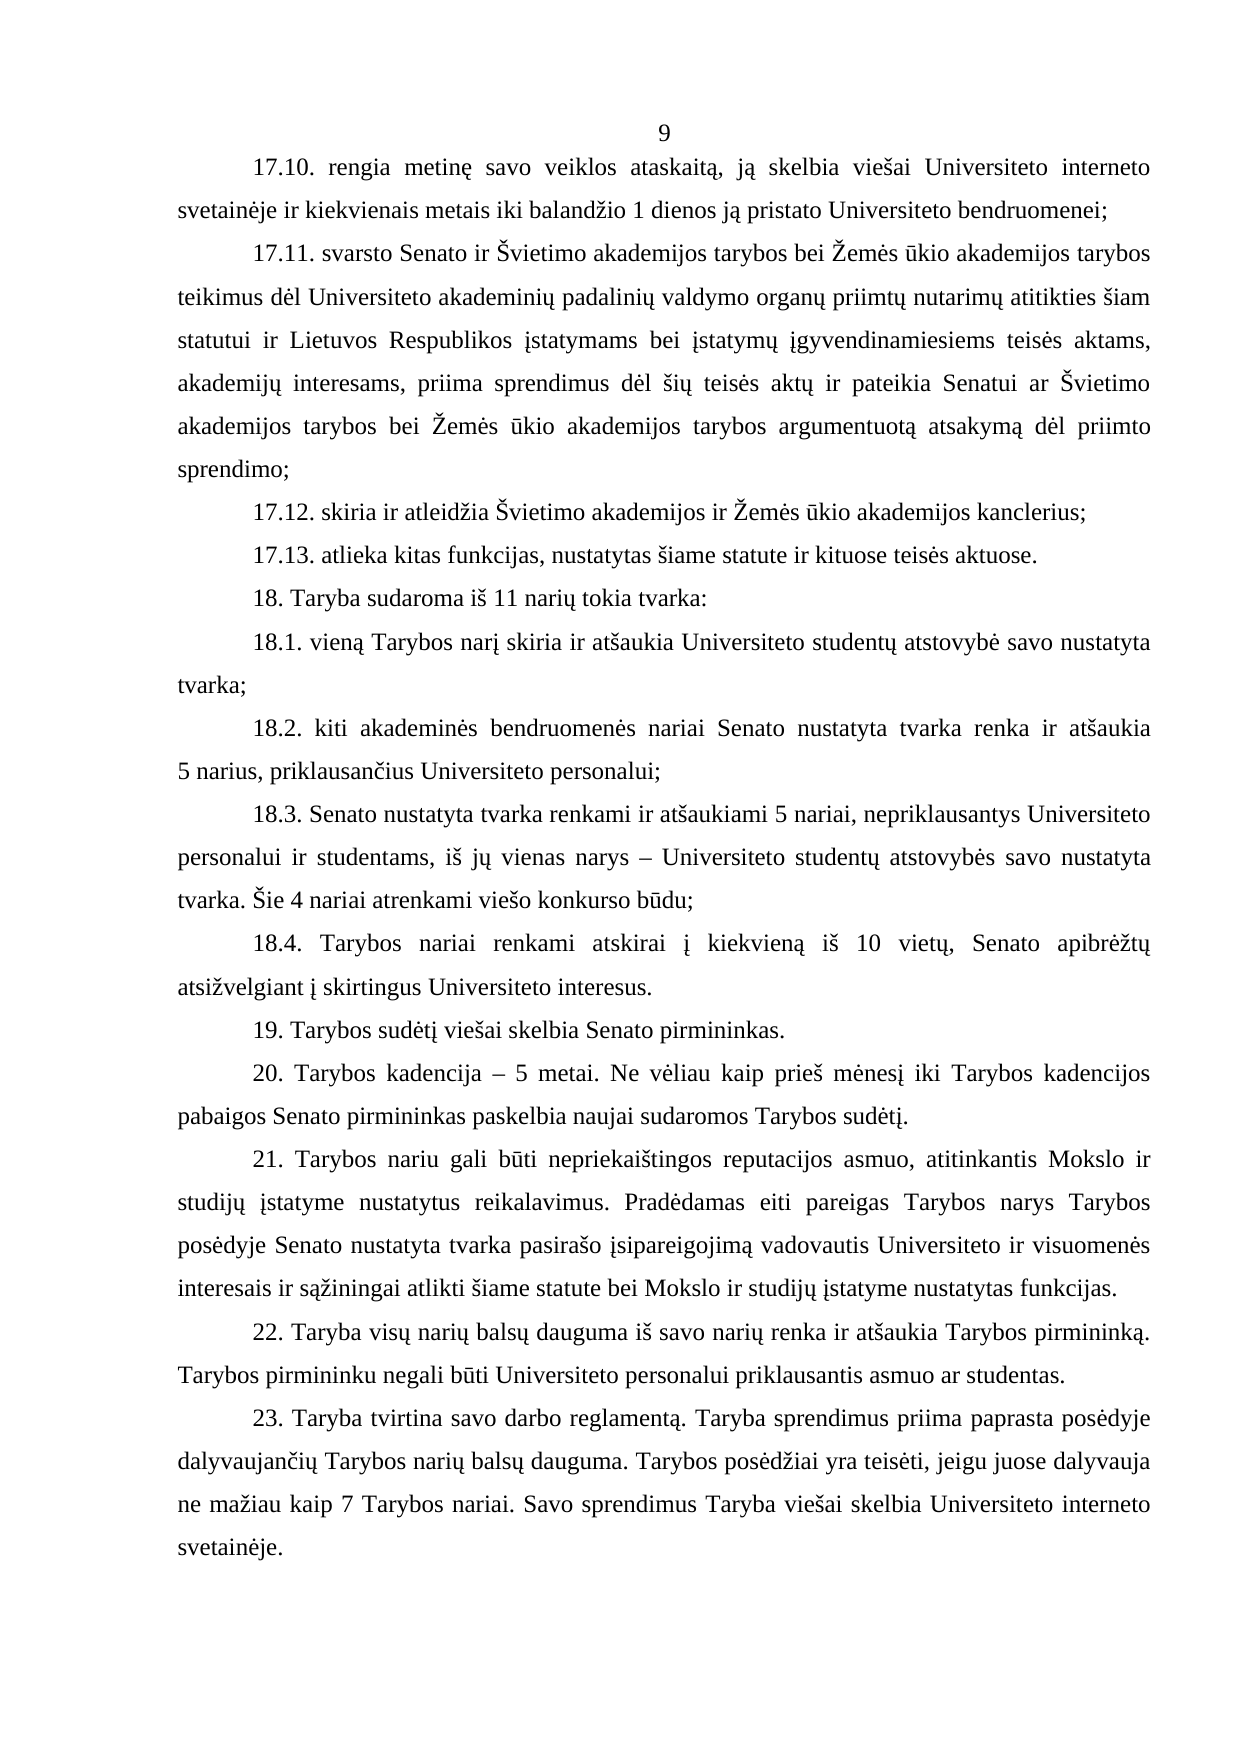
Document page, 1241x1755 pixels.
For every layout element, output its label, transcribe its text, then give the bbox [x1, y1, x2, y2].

text 17.11. svarsto Senato ir Švietimo akademijos tarybos bei Žemės ūkio akademijos tarybos teikimus dėl Universiteto akademinių padalinių valdymo organų priimtų nutarimų atitikties šiam statutui ir Lietuvos Respublikos įstatymams bei įstatymų įgyvendinamiesiems teisės aktams, akademijų interesams, priima sprendimus dėl šių teisės aktų ir pateikia Senatui ar Švietimo akademijos tarybos bei Žemės ūkio akademijos tarybos argumentuotą atsakymą dėl priimto sprendimo; [177, 238, 1152, 483]
text 18.4. Tarybos nariai renkami atskirai į kiekvieną iš 10 vietų, Senato apibrėžtų atsižvelgiant į skirtingus Universiteto interesus. [177, 928, 1152, 1000]
text 18. Taryba sudaroma iš 11 narių tokia tvarka: [177, 583, 1152, 612]
text 18.1. vieną Tarybos narį skiria ir atšaukia Universiteto studentų atstovybė savo nustatyta tvarka; [177, 627, 1152, 698]
text 17.10. rengia metinę savo veiklos ataskaitą, ją skelbia viešai Universiteto interneto svetainėje ir kiekvienais metais iki balandžio 1 dienos ją pristato Universiteto bendruomenei; [177, 152, 1152, 224]
text 20. Tarybos kadencija – 5 metai. Ne vėliau kaip prieš mėnesį iki Tarybos kadencijos pabaigos Senato pirmininkas paskelbia naujai sudaromos Tarybos sudėtį. [177, 1058, 1152, 1130]
text 22. Taryba visų narių balsų dauguma iš savo narių renka ir atšaukia Tarybos pirmininką. Tarybos pirmininku negali būti Universiteto personalui priklausantis asmuo ar studentas. [177, 1317, 1152, 1388]
text 23. Taryba tvirtina savo darbo reglamentą. Taryba sprendimus priima paprasta posėdyje dalyvaujančių Tarybos narių balsų dauguma. Tarybos posėdžiai yra teisėti, jeigu juose dalyvauja ne mažiau kaip 7 Tarybos nariai. Savo sprendimus Taryba viešai skelbia Universiteto interneto svetainėje. [177, 1403, 1152, 1561]
text 17.13. atlieka kitas funkcijas, nustatytas šiame statute ir kituose teisės aktuose. [177, 540, 1152, 569]
text 17.12. skiria ir atleidžia Švietimo akademijos ir Žemės ūkio akademijos kanclerius; [177, 497, 1152, 526]
text 19. Tarybos sudėtį viešai skelbia Senato pirmininkas. [177, 1015, 1152, 1043]
text 21. Tarybos nariu gali būti nepriekaištingos reputacijos asmuo, atitinkantis Mokslo ir studijų įstatyme nustatytus reikalavimus. Pradėdamas eiti pareigas Tarybos narys Tarybos posėdyje Senato nustatyta tvarka pasirašo įsipareigojimą vadovautis Universiteto ir visuomenės interesais ir sąžiningai atlikti šiame statute bei Mokslo ir studijų įstatyme nustatytas funkcijas. [177, 1144, 1152, 1302]
text 18.3. Senato nustatyta tvarka renkami ir atšaukiami 5 nariai, nepriklausantys Universiteto personalui ir studentams, iš jų vienas narys – Universiteto studentų atstovybės savo nustatyta tvarka. Šie 4 nariai atrenkami viešo konkurso būdu; [177, 799, 1152, 914]
text 18.2. kiti akademinės bendruomenės nariai Senato nustatyta tvarka renka ir atšaukia 5 narius, priklausančius Universiteto personalui; [177, 713, 1152, 785]
